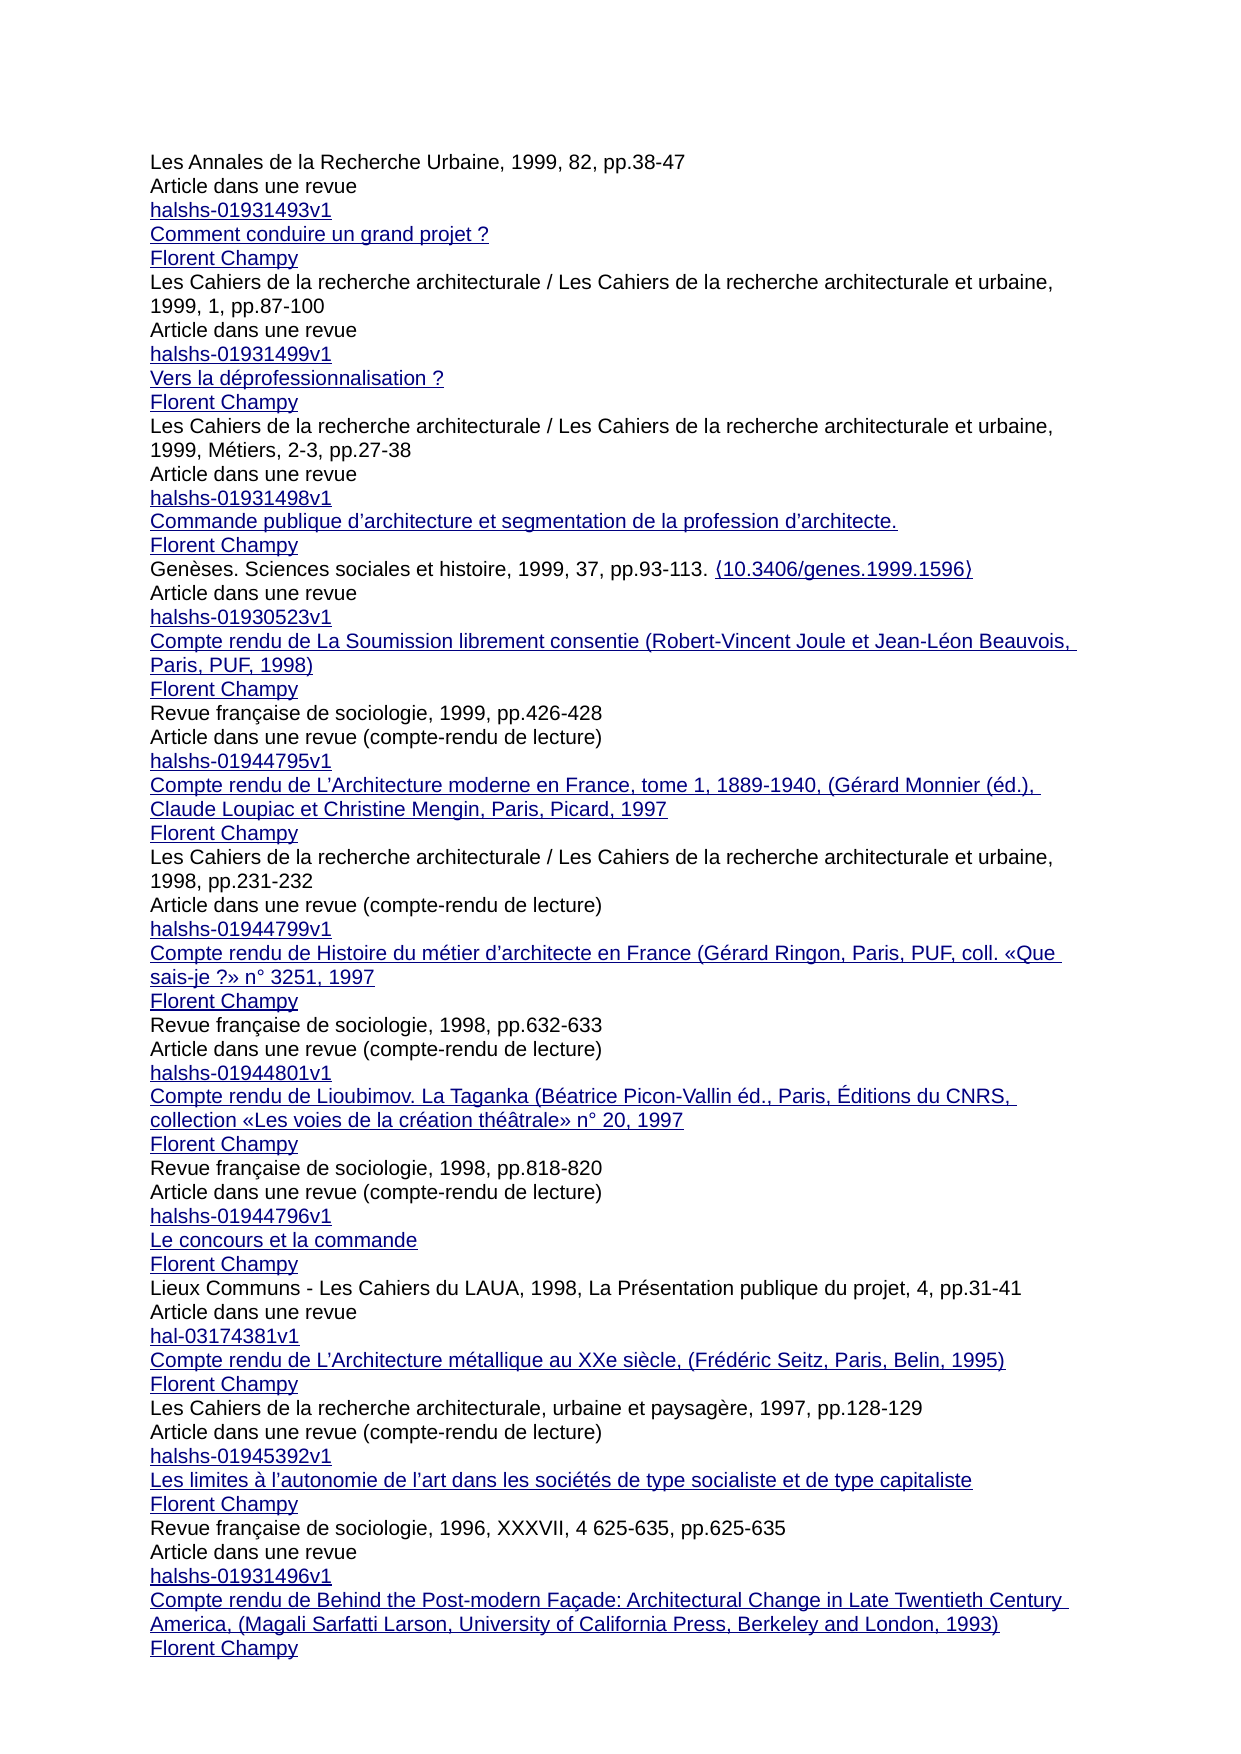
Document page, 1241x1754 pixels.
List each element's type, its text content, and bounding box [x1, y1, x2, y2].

table_cell Les Annales de la Recherche Urbaine, 1999, 82, pp.38-47 Article dans une revue halshs-01931493v1 [150, 150, 1090, 222]
table_cell Compte rendu de Behind the Post-modern Façade: Architectural Change in Late Twentieth Century America, (Magali Sarfatti Larson, University of California Press, Berkeley and London, 1993) Florent Champy [150, 1588, 1090, 1659]
table_cell Compte rendu de L’Architecture métallique au XXe siècle, (Frédéric Seitz, Paris, Belin, 1995) Florent Champy Les Cahiers de la recherche architecturale, urbaine et paysagère, 1997, pp.128-129 Article dans une revue (compte-rendu de lecture) halshs-01945392v1 [150, 1348, 1090, 1468]
table_cell Compte rendu de Lioubimov. La Taganka (Béatrice Picon-Vallin éd., Paris, Éditions du CNRS, collection «Les voies de la création théâtrale» n° 20, 1997 Florent Champy Revue française de sociologie, 1998, pp.818-820 Article dans une revue (compte-rendu de lecture) halshs-01944796v1 [150, 1084, 1090, 1228]
table_cell Les limites à l’autonomie de l’art dans les sociétés de type socialiste et de type capitaliste Florent Champy Revue française de sociologie, 1996, XXXVII, 4 625-635, pp.625-635 Article dans une revue halshs-01931496v1 [150, 1468, 1090, 1587]
table_cell Commande publique d’architecture et segmentation de la profession d’architecte. Florent Champy Genèses. Sciences sociales et histoire, 1999, 37, pp.93-113. ⟨10.3406/genes.1999.1596⟩ Article dans une revue halshs-01930523v1 [150, 509, 1090, 629]
table_cell Compte rendu de La Soumission librement consentie (Robert-Vincent Joule et Jean-Léon Beauvois, Paris, PUF, 1998) Florent Champy Revue française de sociologie, 1999, pp.426-428 Article dans une revue (compte-rendu de lecture) halshs-01944795v1 [150, 629, 1090, 773]
table_cell Comment conduire un grand projet ? Florent Champy Les Cahiers de la recherche architecturale / Les Cahiers de la recherche architecturale et urbaine, 1999, 1, pp.87-100 Article dans une revue halshs-01931499v1 [150, 222, 1090, 366]
table_cell Compte rendu de L’Architecture moderne en France, tome 1, 1889-1940, (Gérard Monnier (éd.), Claude Loupiac et Christine Mengin, Paris, Picard, 1997 Florent Champy Les Cahiers de la recherche architecturale / Les Cahiers de la recherche architecturale et urbaine, 1998, pp.231-232 Article dans une revue (compte-rendu de lecture) halshs-01944799v1 [150, 773, 1090, 941]
table_cell Compte rendu de Histoire du métier d’architecte en France (Gérard Ringon, Paris, PUF, coll. «Que sais-je ?» n° 3251, 1997 Florent Champy Revue française de sociologie, 1998, pp.632-633 Article dans une revue (compte-rendu de lecture) halshs-01944801v1 [150, 941, 1090, 1084]
table_cell Le concours et la commande Florent Champy Lieux Communs - Les Cahiers du LAUA, 1998, La Présentation publique du projet, 4, pp.31-41 Article dans une revue hal-03174381v1 [150, 1228, 1090, 1348]
table_cell Vers la déprofessionnalisation ? Florent Champy Les Cahiers de la recherche architecturale / Les Cahiers de la recherche architecturale et urbaine, 1999, Métiers, 2-3, pp.27-38 Article dans une revue halshs-01931498v1 [150, 366, 1090, 509]
